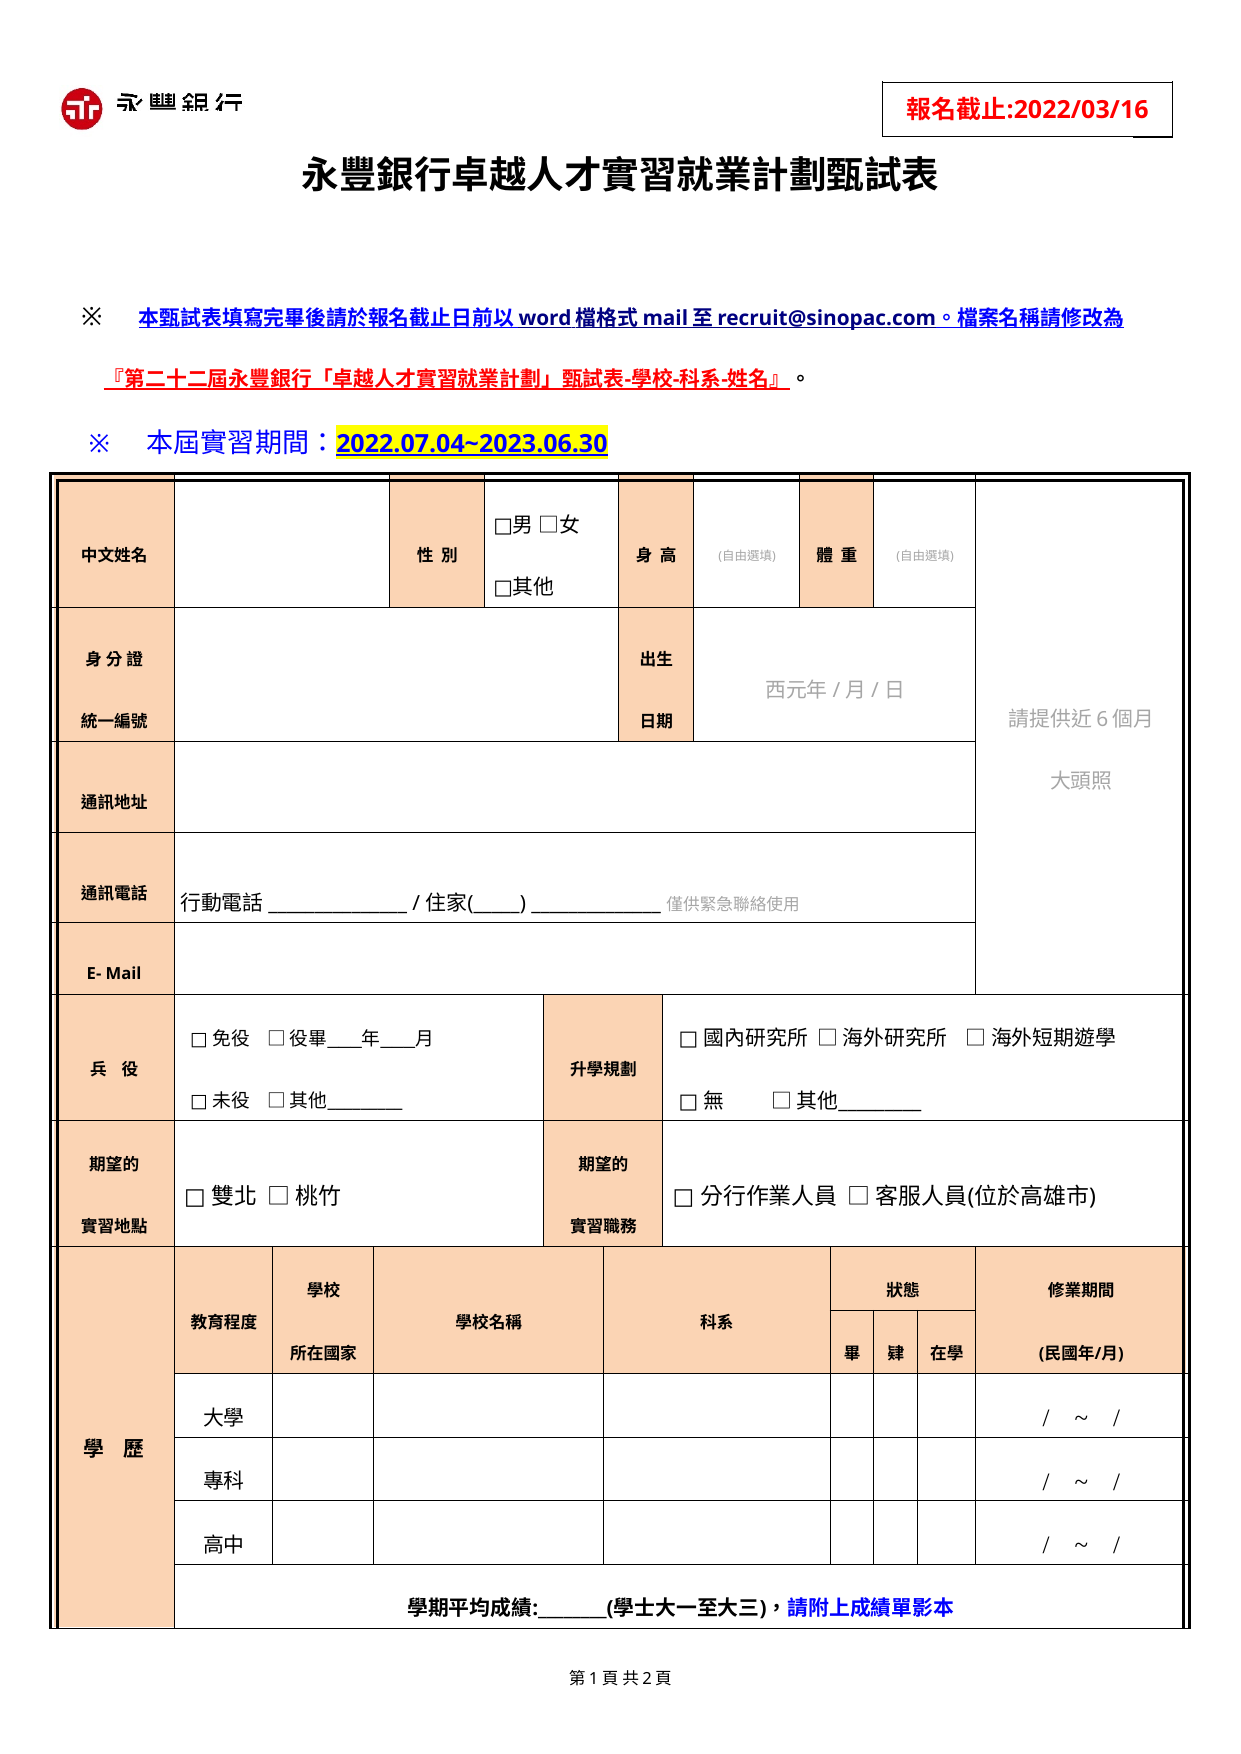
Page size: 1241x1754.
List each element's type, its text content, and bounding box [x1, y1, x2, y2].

table_cell [874, 1501, 917, 1564]
table_cell [273, 1438, 373, 1500]
table_header (自由選填) [694, 482, 799, 607]
table_cell 學期平均成績:________(學士大一至大三)，請附上成績單影本 [175, 1565, 1182, 1627]
table_cell [175, 608, 618, 741]
table_cell 行動電話 _______________ / 住家(_____) ______________ 僅供緊急聯絡使用 [175, 833, 975, 922]
table_cell [874, 1438, 917, 1500]
table_cell □ 國內研究所 □ 海外研究所 □ 海外短期遊學 □ 無 □ 其他_________ [663, 995, 1182, 1120]
table_cell [604, 1438, 830, 1500]
table_cell □ 雙北 □ 桃竹 [175, 1121, 543, 1246]
table_cell 出生 日期 [619, 608, 693, 741]
table_cell [831, 1374, 873, 1437]
table_header 體 重 [800, 482, 873, 607]
table_cell 兵 役 [59, 995, 174, 1120]
table_header [874, 475, 975, 479]
table_cell [831, 1438, 873, 1500]
table_header [800, 475, 873, 479]
table_cell 西元年 / 月 / 日 [694, 608, 975, 741]
text 『第二十二屆永豐銀行「卓越人才實習就業計劃」甄試表-學校-科系-姓名』。 [59, 336, 1181, 398]
table_header [175, 475, 389, 479]
table_cell □ 免役 □ 役畢___年___月 □ 未役 □ 其他_________ [175, 995, 543, 1120]
table_cell [918, 1374, 975, 1437]
table_cell 期望的 實習職務 [544, 1121, 662, 1246]
table_cell 教育程度 [175, 1247, 272, 1373]
table_cell [604, 1374, 830, 1437]
table_cell [175, 923, 975, 994]
table_cell / ~ / [976, 1438, 1182, 1500]
list 本屆實習期間：2022.07.04~2023.06.30 [89, 398, 1181, 461]
table_cell / ~ / [976, 1374, 1182, 1437]
table_cell [374, 1438, 603, 1500]
table_cell 畢 [831, 1311, 873, 1373]
table_cell E- Mail [59, 923, 174, 994]
table_cell 大學 [175, 1374, 272, 1437]
table_cell 學校 所在國家 [273, 1247, 373, 1373]
table_cell 肄 [874, 1311, 917, 1373]
table_cell [604, 1501, 830, 1564]
table_cell 科系 [604, 1247, 830, 1373]
table_cell [175, 742, 975, 832]
table_cell 通訊地址 [59, 742, 174, 832]
table_cell 通訊電話 [59, 833, 174, 922]
table_header [694, 475, 799, 479]
table_cell 升學規劃 [544, 995, 662, 1120]
table_cell [831, 1501, 873, 1564]
table_cell 身 分 證 統一編號 [59, 608, 174, 741]
table_cell [918, 1501, 975, 1564]
list 本甄試表填寫完畢後請於報名截止日前以 word檔格式mail至recruit@sinopac.com。檔案名稱請修改為 [81, 273, 1181, 336]
table_cell 學 歷 [59, 1247, 174, 1627]
table_header 性 別 [390, 482, 484, 607]
table_cell 修業期間 (民國年/月) [976, 1247, 1182, 1373]
text 永豐銀行卓越人才實習就業計劃甄試表 [123, 145, 1118, 199]
table_cell □ 分行作業人員 □ 客服人員(位於高雄市) [663, 1121, 1182, 1246]
table_header 請提供近6個月 大頭照 [976, 475, 1186, 994]
table_header 身 高 [619, 482, 693, 607]
text 報名截止:2022/03/16 [898, 94, 1157, 125]
table_cell [273, 1374, 373, 1437]
table_cell 在學 [918, 1311, 975, 1373]
table_cell [918, 1438, 975, 1500]
table_header [390, 475, 484, 479]
table_header [175, 482, 389, 607]
table_header [485, 475, 618, 479]
table_header [619, 475, 693, 479]
table_cell [374, 1501, 603, 1564]
table_cell 高中 [175, 1501, 272, 1564]
table_cell 期望的 實習地點 [59, 1121, 174, 1246]
table_cell 專科 [175, 1438, 272, 1500]
table_cell / ~ / [976, 1501, 1182, 1564]
table_cell [374, 1374, 603, 1437]
table_header 中文姓名 [54, 475, 174, 607]
table_cell 學校名稱 [374, 1247, 603, 1373]
table_cell [874, 1374, 917, 1437]
table_header (自由選填) [874, 482, 975, 607]
table_cell [273, 1501, 373, 1564]
table_header □男 □女 □其他 [485, 482, 618, 607]
table_cell 狀態 [831, 1247, 975, 1310]
